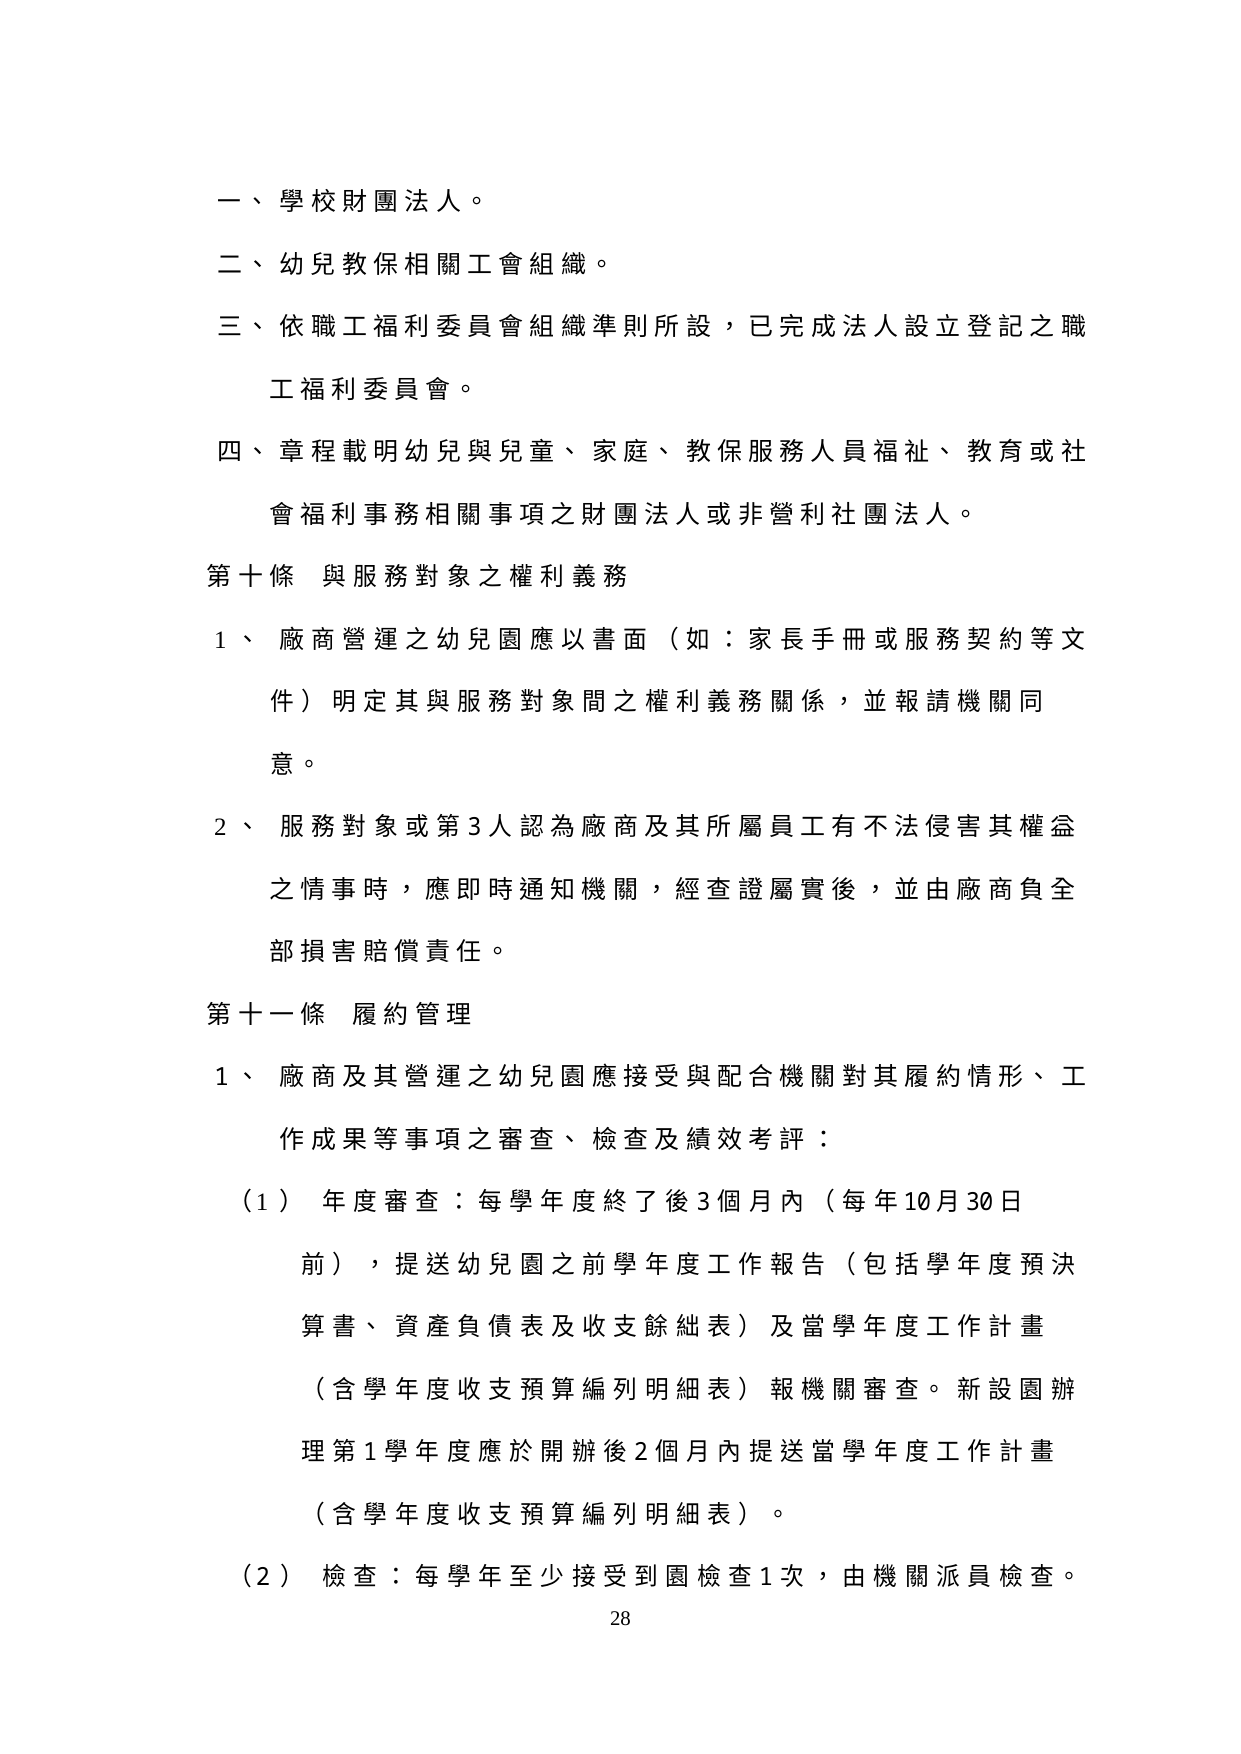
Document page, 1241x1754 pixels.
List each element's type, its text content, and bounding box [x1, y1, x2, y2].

text 一、學校財團法人。 [209, 158, 1089, 221]
text 四、章程載明幼兒與兒童、家庭、教保服務人員福祉、教育或社會福利事務相關事項之財團法人或非營利社團法人。 [209, 408, 1089, 533]
list 年度審查：每學年度終了後3個月內（每年10月30日前），提送幼兒園之前學年度工作報告（包括學年度預決算書、資產負債表及收支餘絀表）及當學年度工作計畫（含學年度收支預算編列明細表）報機關審查。新設園辦理第1學年度應於開辦後2個月內提送當學年度工作計畫（含學年度收支預算編列明細表）。 [221, 1158, 1089, 1533]
list 廠商及其營運之幼兒園應接受與配合機關對其履約情形、工作成果等事項之審查、檢查及績效考評： [211, 1033, 1089, 1158]
list 服務對象或第3人認為廠商及其所屬員工有不法侵害其權益之情事時，應即時通知機關，經查證屬實後，並由廠商負全部損害賠償責任。 [210, 783, 1089, 971]
text 二、幼兒教保相關工會組織。 [209, 221, 1089, 283]
list 廠商營運之幼兒園應以書面（如：家長手冊或服務契約等文件）明定其與服務對象間之權利義務關係，並報請機關同意。 [212, 596, 1089, 783]
text 三、依職工福利委員會組織準則所設，已完成法人設立登記之職工福利委員會。 [209, 283, 1089, 408]
text 第十一條 履約管理 [196, 971, 1089, 1033]
text 第十條 與服務對象之權利義務 [196, 533, 1089, 596]
list 檢查：每學年至少接受到園檢查1次，由機關派員檢查。 [221, 1533, 1089, 1596]
